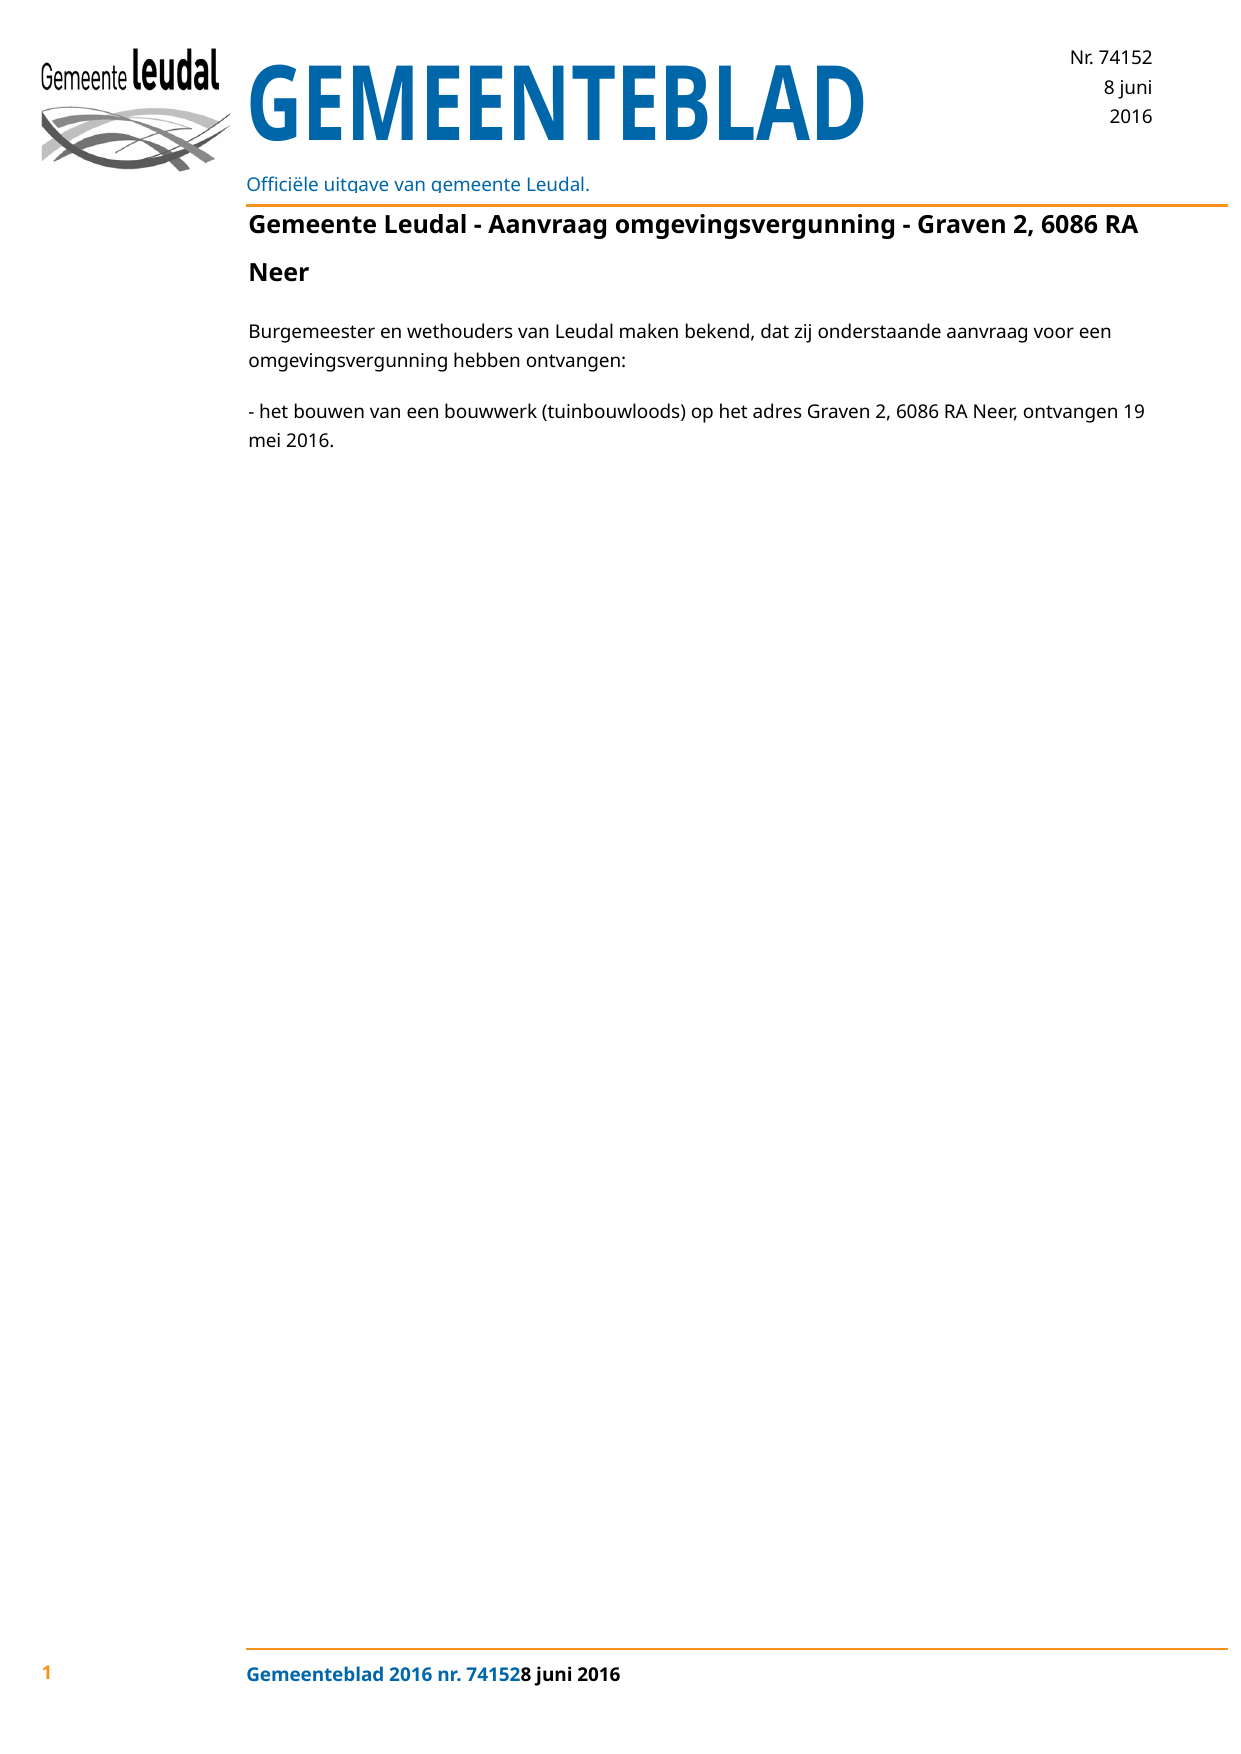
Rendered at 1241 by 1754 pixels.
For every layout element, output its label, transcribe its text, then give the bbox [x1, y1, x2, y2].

text Gemeente Leudal - Aanvraag omgevingsvergunning - Graven 2, 6086 RA Neer [248, 207, 1152, 288]
text Burgemeester en wethouders van Leudal maken bekend, dat zij onderstaande aanvraag voor een omgevingsvergunning hebben ontvangen: [248, 318, 1152, 373]
text - het bouwen van een bouwwerk (tuinbouwloods) op het adres Graven 2, 6086 RA Neer, ontvangen 19 mei 2016. [248, 398, 1152, 453]
picture [41, 47, 231, 172]
